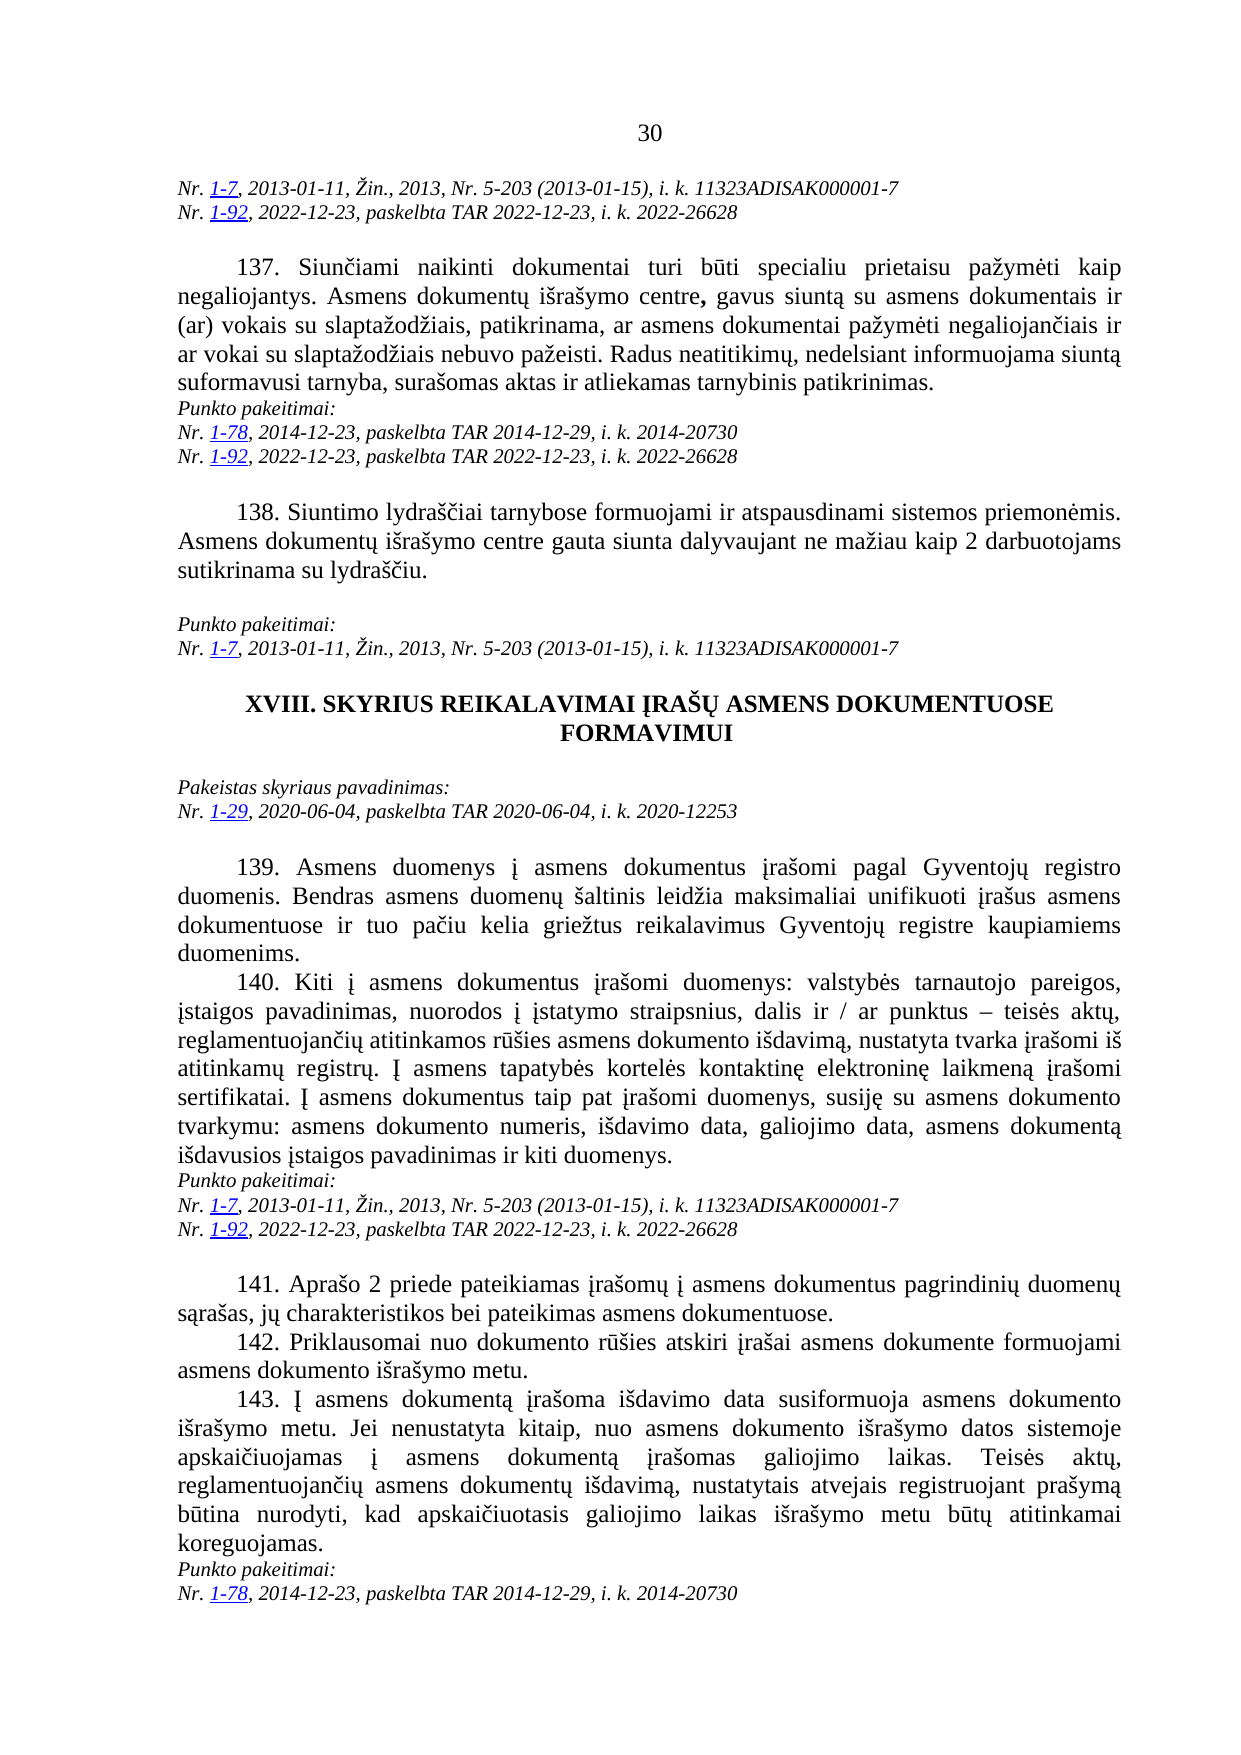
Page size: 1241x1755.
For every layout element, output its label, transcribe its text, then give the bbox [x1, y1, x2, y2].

text Nr. 1-92, 2022-12-23, paskelbta TAR 2022-12-23, i. k. 2022-26628 [177, 1217, 1122, 1241]
text 139. Asmens duomenys į asmens dokumentus įrašomi pagal Gyventojų registro duomenis. Bendras asmens duomenų šaltinis leidžia maksimaliai unifikuoti įrašus asmens dokumentuose ir tuo pačiu kelia griežtus reikalavimus Gyventojų registre kaupiamiems duomenims. [177, 852, 1122, 967]
text 138. Siuntimo lydraščiai tarnybose formuojami ir atspausdinami sistemos priemonėmis. Asmens dokumentų išrašymo centre gauta siunta dalyvaujant ne mažiau kaip 2 darbuotojams sutikrinama su lydraščiu. [177, 497, 1122, 583]
text Punkto pakeitimai: [177, 1168, 1122, 1192]
text Punkto pakeitimai: [177, 612, 1122, 636]
text Nr. 1-7, 2013-01-11, Žin., 2013, Nr. 5-203 (2013-01-15), i. k. 11323ADISAK000001-7 [177, 1192, 1122, 1217]
text Pakeistas skyriaus pavadinimas: [177, 775, 1122, 799]
text Nr. 1-78, 2014-12-23, paskelbta TAR 2014-12-29, i. k. 2014-20730 [177, 420, 1122, 444]
text XVIII. SKYRIUS REIKALAVIMAI ĮRAŠŲ ASMENS DOKUMENTUOSE FORMAVIMUI [177, 689, 1122, 747]
text 137. Siunčiami naikinti dokumentai turi būti specialiu prietaisu pažymėti kaip negaliojantys. Asmens dokumentų išrašymo centre, gavus siuntą su asmens dokumentais ir (ar) vokais su slaptažodžiais, patikrinama, ar asmens dokumentai pažymėti negaliojančiais ir ar vokai su slaptažodžiais nebuvo pažeisti. Radus neatitikimų, nedelsiant informuojama siuntą suformavusi tarnyba, surašomas aktas ir atliekamas tarnybinis patikrinimas. [177, 252, 1122, 396]
text Punkto pakeitimai: [177, 396, 1122, 420]
text 140. Kiti į asmens dokumentus įrašomi duomenys: valstybės tarnautojo pareigos, įstaigos pavadinimas, nuorodos į įstatymo straipsnius, dalis ir / ar punktus – teisės aktų, reglamentuojančių atitinkamos rūšies asmens dokumento išdavimą, nustatyta tvarka įrašomi iš atitinkamų registrų. Į asmens tapatybės kortelės kontaktinę elektroninę laikmeną įrašomi sertifikatai. Į asmens dokumentus taip pat įrašomi duomenys, susiję su asmens dokumento tvarkymu: asmens dokumento numeris, išdavimo data, galiojimo data, asmens dokumentą išdavusios įstaigos pavadinimas ir kiti duomenys. [177, 967, 1122, 1168]
text Nr. 1-29, 2020-06-04, paskelbta TAR 2020-06-04, i. k. 2020-12253 [177, 799, 1122, 823]
text Punkto pakeitimai: [177, 1557, 1122, 1581]
text 141. Aprašo 2 priede pateikiamas įrašomų į asmens dokumentus pagrindinių duomenų sąrašas, jų charakteristikos bei pateikimas asmens dokumentuose. [177, 1269, 1122, 1327]
text Nr. 1-92, 2022-12-23, paskelbta TAR 2022-12-23, i. k. 2022-26628 [177, 444, 1122, 468]
text Nr. 1-92, 2022-12-23, paskelbta TAR 2022-12-23, i. k. 2022-26628 [177, 200, 1122, 224]
text Nr. 1-7, 2013-01-11, Žin., 2013, Nr. 5-203 (2013-01-15), i. k. 11323ADISAK000001-7 [177, 636, 1122, 660]
text Nr. 1-78, 2014-12-23, paskelbta TAR 2014-12-29, i. k. 2014-20730 [177, 1581, 1122, 1605]
text 142. Priklausomai nuo dokumento rūšies atskiri įrašai asmens dokumente formuojami asmens dokumento išrašymo metu. [177, 1327, 1122, 1384]
text Nr. 1-7, 2013-01-11, Žin., 2013, Nr. 5-203 (2013-01-15), i. k. 11323ADISAK000001-7 [177, 176, 1122, 200]
text 143. Į asmens dokumentą įrašoma išdavimo data susiformuoja asmens dokumento išrašymo metu. Jei nenustatyta kitaip, nuo asmens dokumento išrašymo datos sistemoje apskaičiuojamas į asmens dokumentą įrašomas galiojimo laikas. Teisės aktų, reglamentuojančių asmens dokumentų išdavimą, nustatytais atvejais registruojant prašymą būtina nurodyti, kad apskaičiuotasis galiojimo laikas išrašymo metu būtų atitinkamai koreguojamas. [177, 1384, 1122, 1557]
